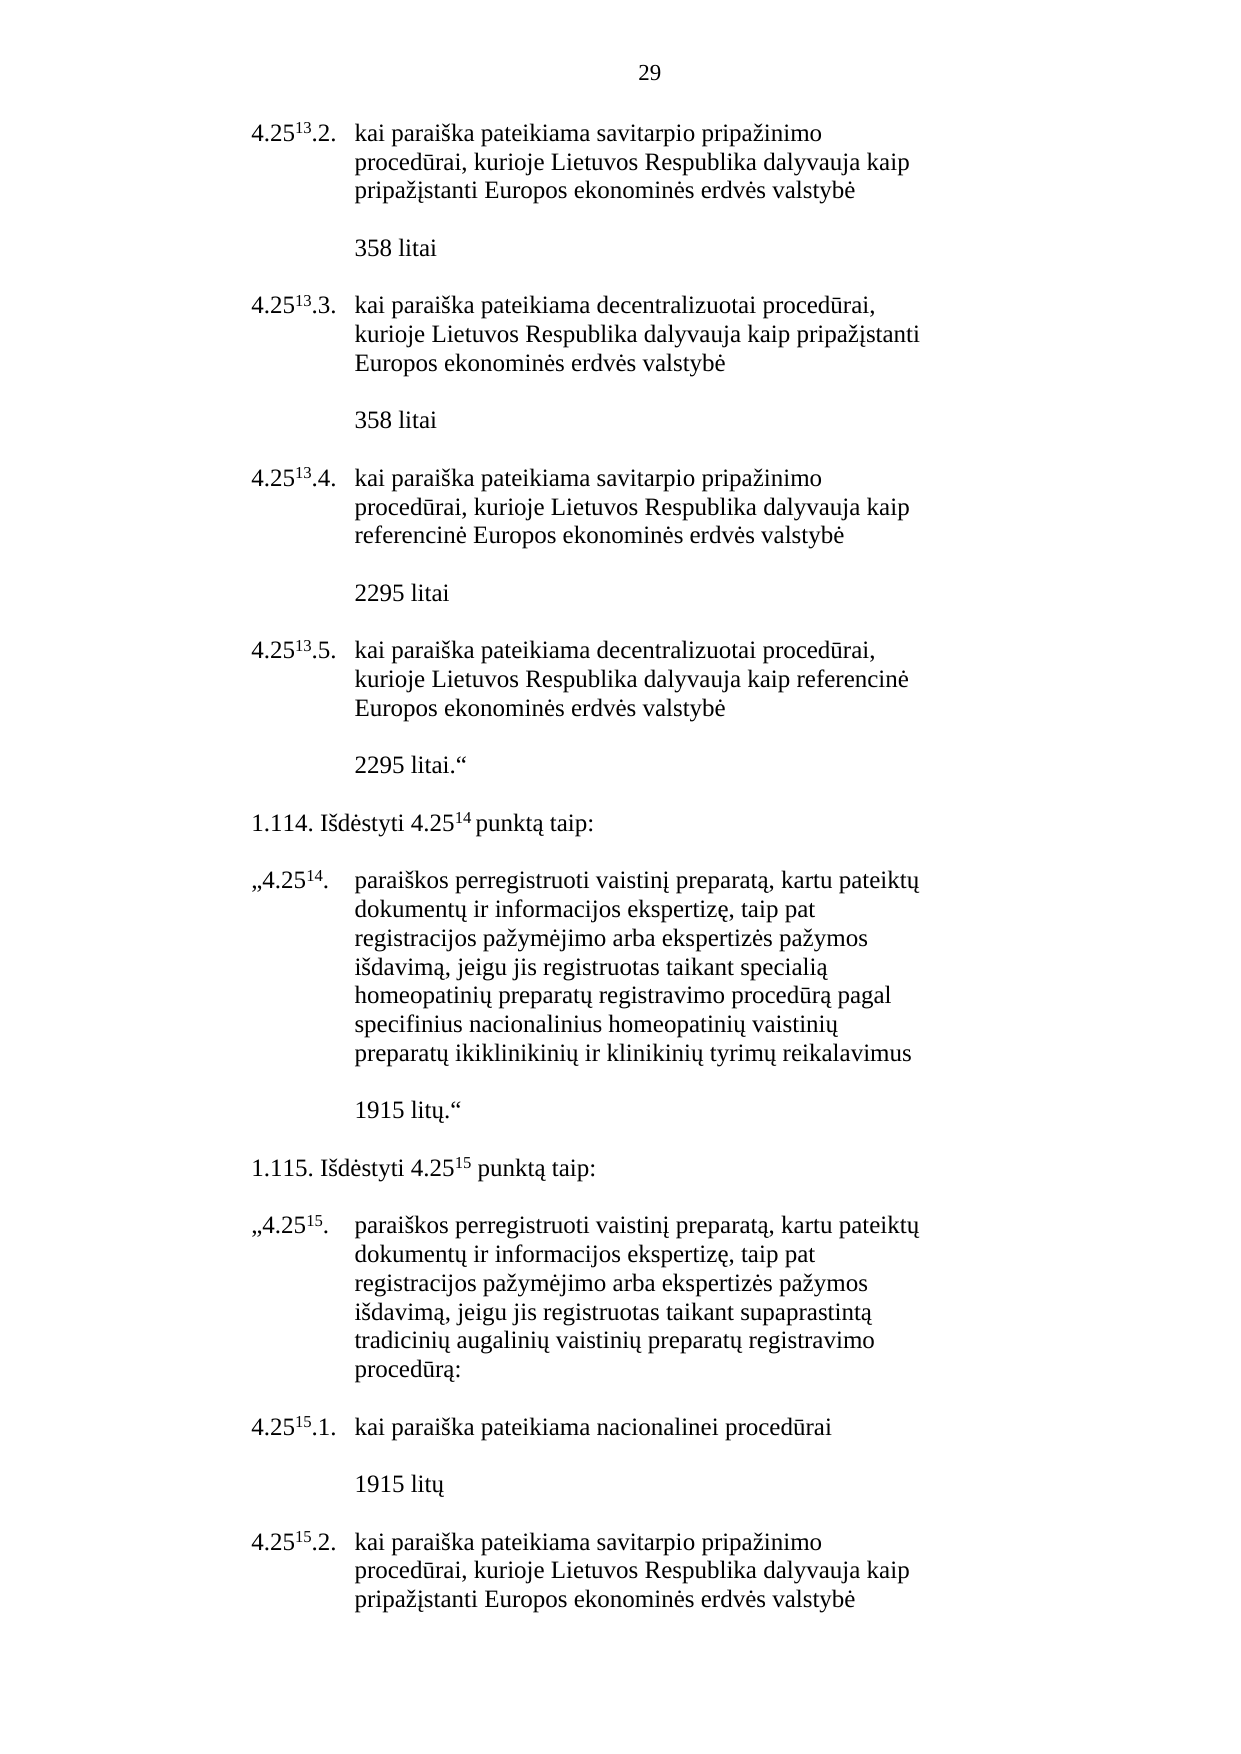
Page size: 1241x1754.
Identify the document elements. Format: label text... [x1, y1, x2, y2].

text 4.2513.2. kai paraiška pateikiama savitarpio pripažinimo procedūrai, kurioje Lietuvos Respublika dalyvauja kaip pripažįstanti Europos ekonominės erdvės valstybė 358 litai [251, 118, 924, 262]
text 4.2515.2. kai paraiška pateikiama savitarpio pripažinimo procedūrai, kurioje Lietuvos Respublika dalyvauja kaip pripažįstanti Europos ekonominės erdvės valstybė [251, 1527, 924, 1613]
text 1.114. Išdėstyti 4.2514 punktą taip: [251, 808, 924, 837]
text „4.2514. paraiškos perregistruoti vaistinį preparatą, kartu pateiktų dokumentų ir informacijos ekspertizę, taip pat registracijos pažymėjimo arba ekspertizės pažymos išdavimą, jeigu jis registruotas taikant specialią homeopatinių preparatų registravimo procedūrą pagal specifinius nacionalinius homeopatinių vaistinių preparatų ikiklinikinių ir klinikinių tyrimų reikalavimus 1915 litų.“ [251, 866, 924, 1124]
text 4.2515.1. kai paraiška pateikiama nacionalinei procedūrai 1915 litų [251, 1412, 924, 1498]
text 4.2513.3. kai paraiška pateikiama decentralizuotai procedūrai, kurioje Lietuvos Respublika dalyvauja kaip pripažįstanti Europos ekonominės erdvės valstybė 358 litai [251, 291, 924, 434]
text 4.2513.5. kai paraiška pateikiama decentralizuotai procedūrai, kurioje Lietuvos Respublika dalyvauja kaip referencinė Europos ekonominės erdvės valstybė 2295 litai.“ [251, 636, 924, 779]
text „4.2515. paraiškos perregistruoti vaistinį preparatą, kartu pateiktų dokumentų ir informacijos ekspertizę, taip pat registracijos pažymėjimo arba ekspertizės pažymos išdavimą, jeigu jis registruotas taikant supaprastintą tradicinių augalinių vaistinių preparatų registravimo procedūrą: [251, 1211, 924, 1383]
text 1.115. Išdėstyti 4.2515 punktą taip: [251, 1153, 924, 1182]
text 4.2513.4. kai paraiška pateikiama savitarpio pripažinimo procedūrai, kurioje Lietuvos Respublika dalyvauja kaip referencinė Europos ekonominės erdvės valstybė 2295 litai [251, 463, 924, 607]
